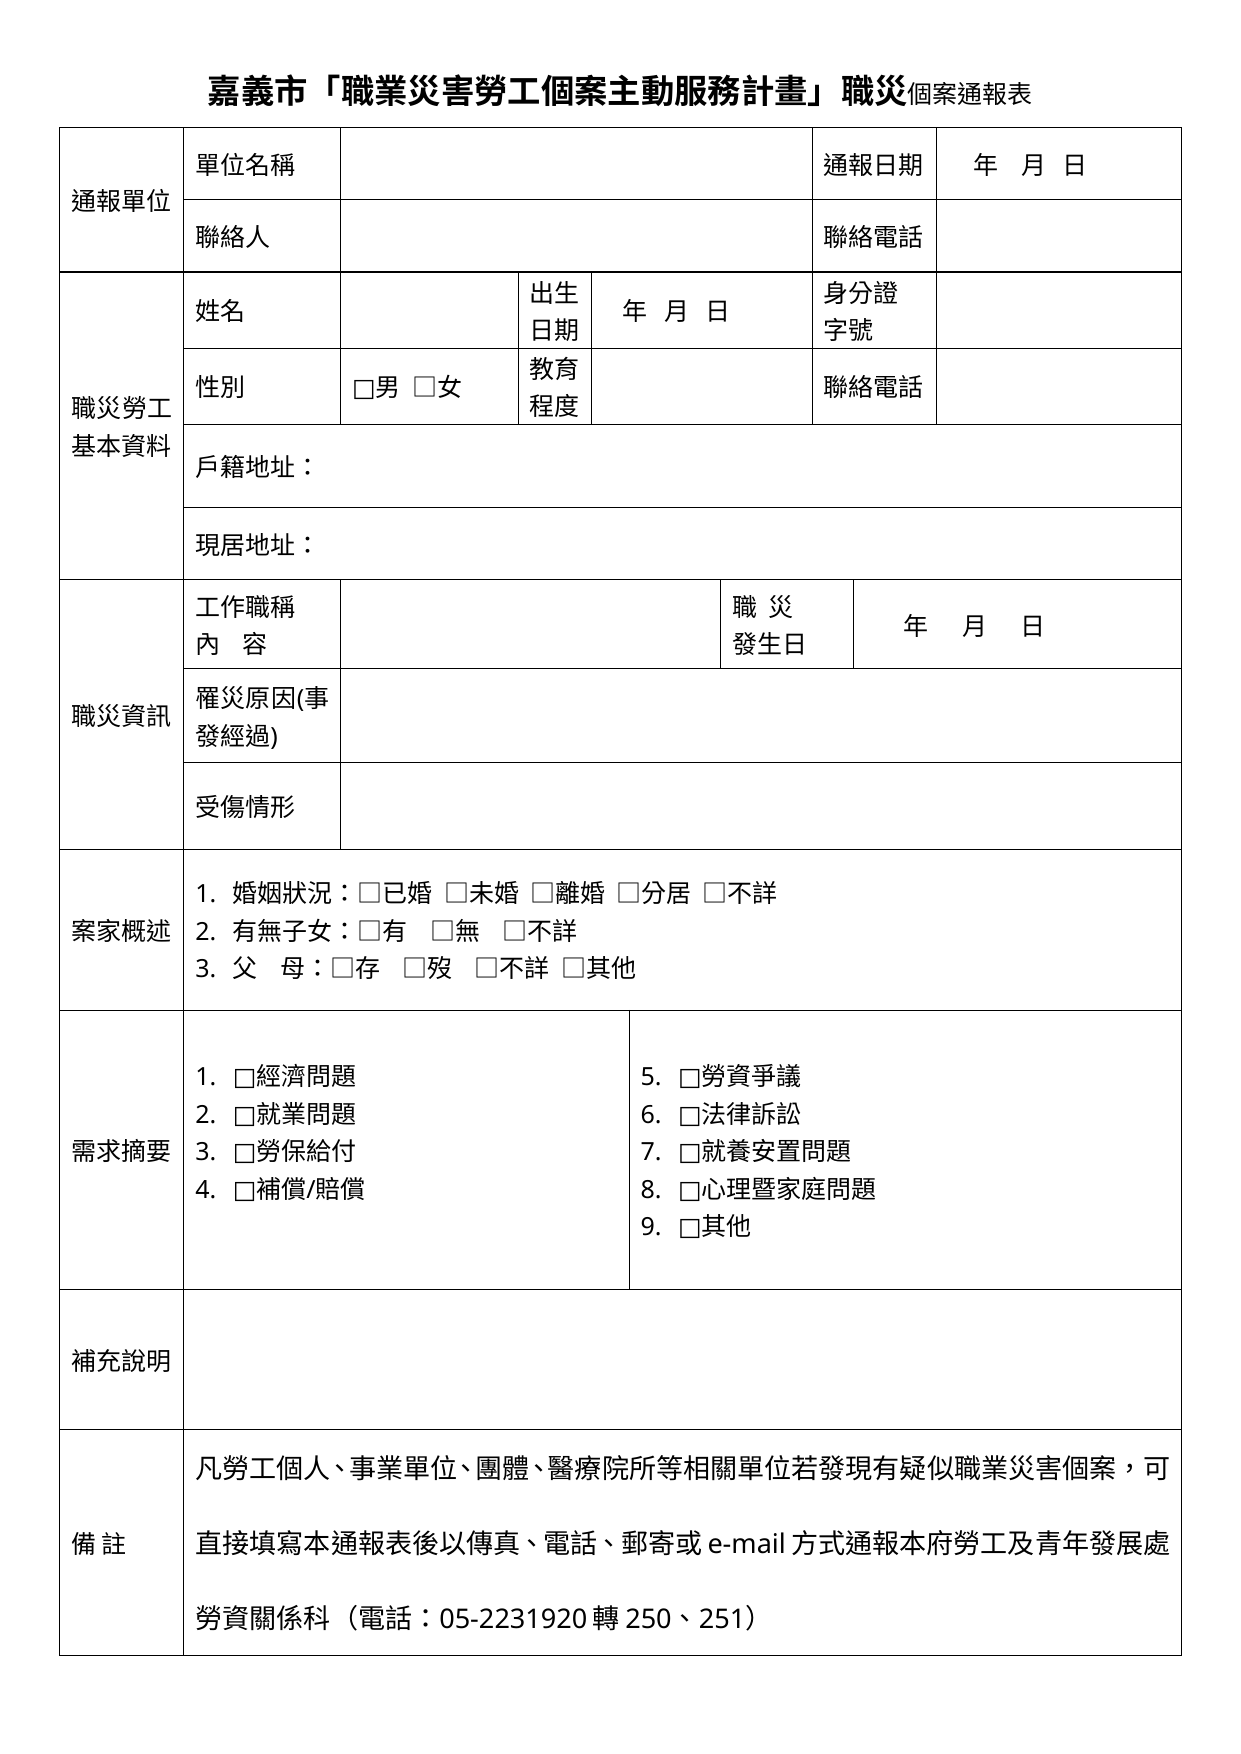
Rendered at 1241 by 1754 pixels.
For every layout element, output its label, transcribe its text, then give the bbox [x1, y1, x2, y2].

table_cell 年 月 日 [592, 273, 812, 347]
table_cell 工作職稱 內 容 [184, 580, 340, 668]
table_cell [341, 669, 1181, 762]
table_cell 職災勞工基本資料 [60, 273, 183, 579]
table_cell 教育 程度 [519, 349, 591, 423]
table_cell [341, 200, 812, 271]
table_cell [937, 273, 1181, 347]
table_cell □男 □女 [341, 349, 518, 423]
table_cell 婚姻狀況：□已婚 □未婚 □離婚 □分居 □不詳 有無子女：□有 □無 □不詳 父 母：□存 □歿 □不詳 □其他 [184, 850, 1181, 1010]
table_cell 戶籍地址： [184, 425, 1181, 507]
table_cell [341, 273, 518, 347]
table_header 單位名稱 [184, 128, 340, 199]
table_cell 備 註 [60, 1430, 183, 1655]
table_cell 聯絡電話 [813, 200, 936, 271]
table_cell 案家概述 [60, 850, 183, 1010]
table_cell 罹災原因(事發經過) [184, 669, 340, 762]
table_cell 出生 日期 [519, 273, 591, 347]
table_cell 補充說明 [60, 1290, 183, 1429]
table_cell [184, 1290, 1181, 1429]
table_header 通報日期 [813, 128, 936, 199]
table_cell 身分證 字號 [813, 273, 936, 347]
table_cell 性別 [184, 349, 340, 423]
table_cell 受傷情形 [184, 763, 340, 848]
table_header [341, 128, 812, 199]
table_header 年 月 日 [937, 128, 1181, 199]
table_cell 職災資訊 [60, 580, 183, 848]
table_cell [341, 580, 720, 668]
table_cell 姓名 [184, 273, 340, 347]
table_cell [937, 349, 1181, 423]
table_cell □勞資爭議 □法律訴訟 □就養安置問題 □心理暨家庭問題 □其他 [630, 1011, 1181, 1288]
table_cell 職 災 發生日 [721, 580, 853, 668]
table_cell [937, 200, 1181, 271]
table_cell □經濟問題 □就業問題 □勞保給付 □補償/賠償 [184, 1011, 629, 1288]
table_cell 聯絡電話 [813, 349, 936, 423]
table_cell 凡勞工個人、事業單位、團體、醫療院所等相關單位若發現有疑似職業災害個案，可直接填寫本通報表後以傳真、電話、郵寄或e-mail方式通報本府勞工及青年發展處 勞資關係科（電話：05-2231920轉250、251） [184, 1430, 1181, 1655]
table_cell [592, 349, 812, 423]
table_cell [341, 763, 1181, 848]
table_header 通報單位 [60, 128, 183, 271]
table_cell 年 月 日 [854, 580, 1181, 668]
table_cell 聯絡人 [184, 200, 340, 271]
table_cell 現居地址： [184, 508, 1181, 579]
text 嘉義市「職業災害勞工個案主動服務計畫」職災個案通報表 [71, 52, 1169, 127]
table_cell 需求摘要 [60, 1011, 183, 1288]
